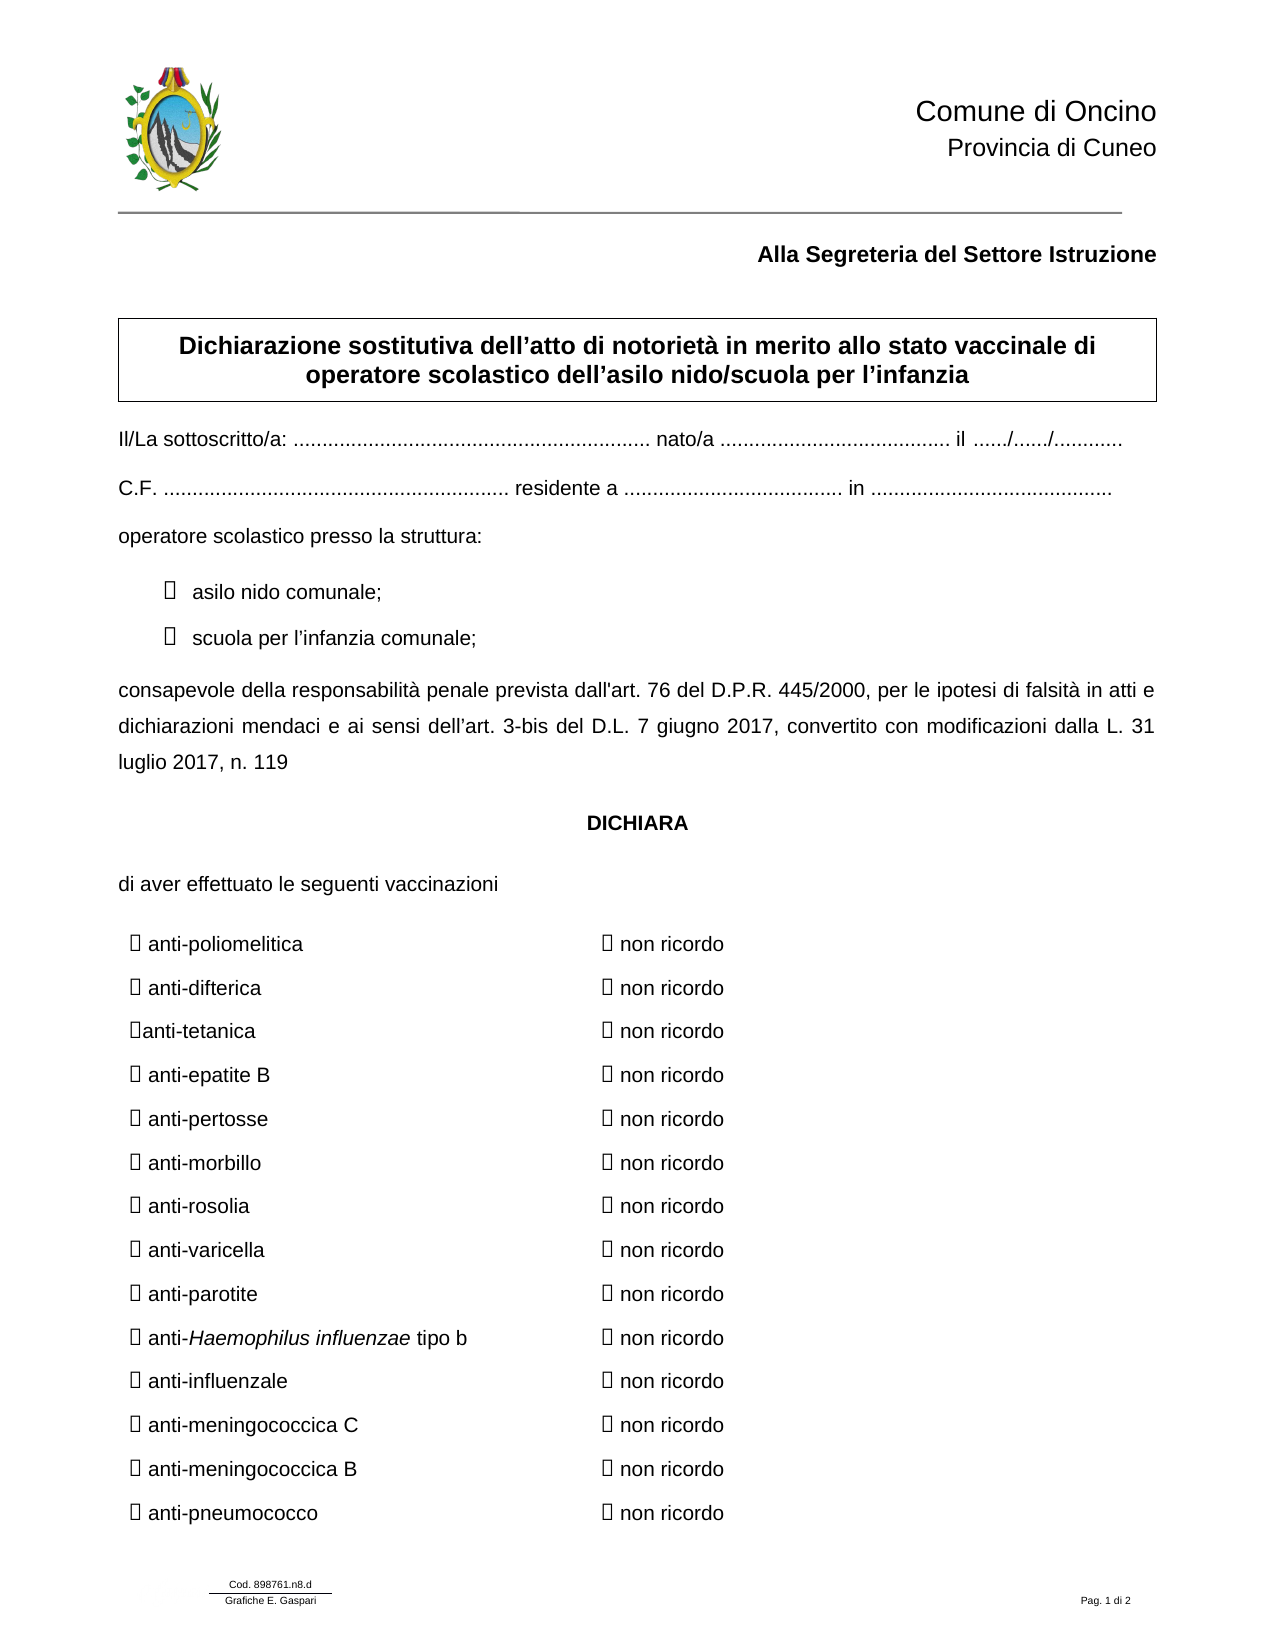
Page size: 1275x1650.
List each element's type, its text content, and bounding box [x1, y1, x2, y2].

text Comune di Oncino [224, 94, 1157, 128]
text  asilo nido comunale; [162, 572, 1157, 606]
table_header  anti-poliomelitica [117, 921, 589, 964]
text DICHIARA [118, 811, 1157, 835]
text  scuola per l’infanzia comunale; [162, 619, 1157, 653]
text di aver effettuato le seguenti vaccinazioni [118, 872, 1157, 896]
table_cell  non ricordo [589, 1402, 1156, 1446]
text Alla Segreteria del Settore Istruzione [118, 241, 1157, 267]
table_cell  anti-difterica [117, 964, 589, 1008]
table_header Dichiarazione sostitutiva dell’atto di notorietà in merito allo stato vaccinale di operatore scolastico dell’asilo nido/scuola per l’infanzia [119, 319, 1156, 401]
text operatore scolastico presso la struttura: [118, 524, 1157, 548]
table_cell  non ricordo [589, 1358, 1156, 1402]
table_cell  anti-influenzale [117, 1358, 589, 1402]
table_cell  anti-pertosse [117, 1096, 589, 1139]
table_cell  non ricordo [589, 1096, 1156, 1139]
table_cell  anti-meningococcica C [117, 1402, 589, 1446]
table_cell  anti-varicella [117, 1227, 589, 1271]
table_cell  anti-epatite B [117, 1052, 589, 1096]
table_cell anti-tetanica [117, 1008, 589, 1052]
table_cell  anti-morbillo [117, 1139, 589, 1183]
text Provincia di Cuneo [224, 133, 1157, 162]
table_cell  non ricordo [589, 1489, 1156, 1533]
table_cell  anti-pneumococco [117, 1489, 589, 1533]
table_cell  non ricordo [589, 1446, 1156, 1489]
table_cell  anti-parotite [117, 1271, 589, 1314]
text Il/La sottoscritto/a: .............................................................. nato/a ........................................ il ....../....../............ [118, 427, 1157, 451]
table_cell  non ricordo [589, 964, 1156, 1008]
table_cell  non ricordo [589, 1139, 1156, 1183]
table_cell  non ricordo [589, 1183, 1156, 1227]
table_cell  non ricordo [589, 1314, 1156, 1358]
table_cell  anti-rosolia [117, 1183, 589, 1227]
table_cell  non ricordo [589, 1008, 1156, 1052]
table_cell  non ricordo [589, 1271, 1156, 1314]
picture [122, 64, 224, 195]
text C.F. ............................................................ residente a ...................................... in .......................................... [118, 475, 1157, 499]
table_cell  anti-meningococcica B [117, 1446, 589, 1489]
table_cell  anti-Haemophilus influenzae tipo b [117, 1314, 589, 1358]
table_header  non ricordo [589, 921, 1156, 964]
table_cell  non ricordo [589, 1227, 1156, 1271]
table_cell  non ricordo [589, 1052, 1156, 1096]
text consapevole della responsabilità penale prevista dall'art. 76 del D.P.R. 445/2000, per le ipotesi di falsità in atti e dichiarazioni mendaci e ai sensi dell’art. 3-bis del D.L. 7 giugno 2017, convertito con modificazioni dalla L. 31 luglio 2017, n. 119 [118, 678, 1157, 774]
